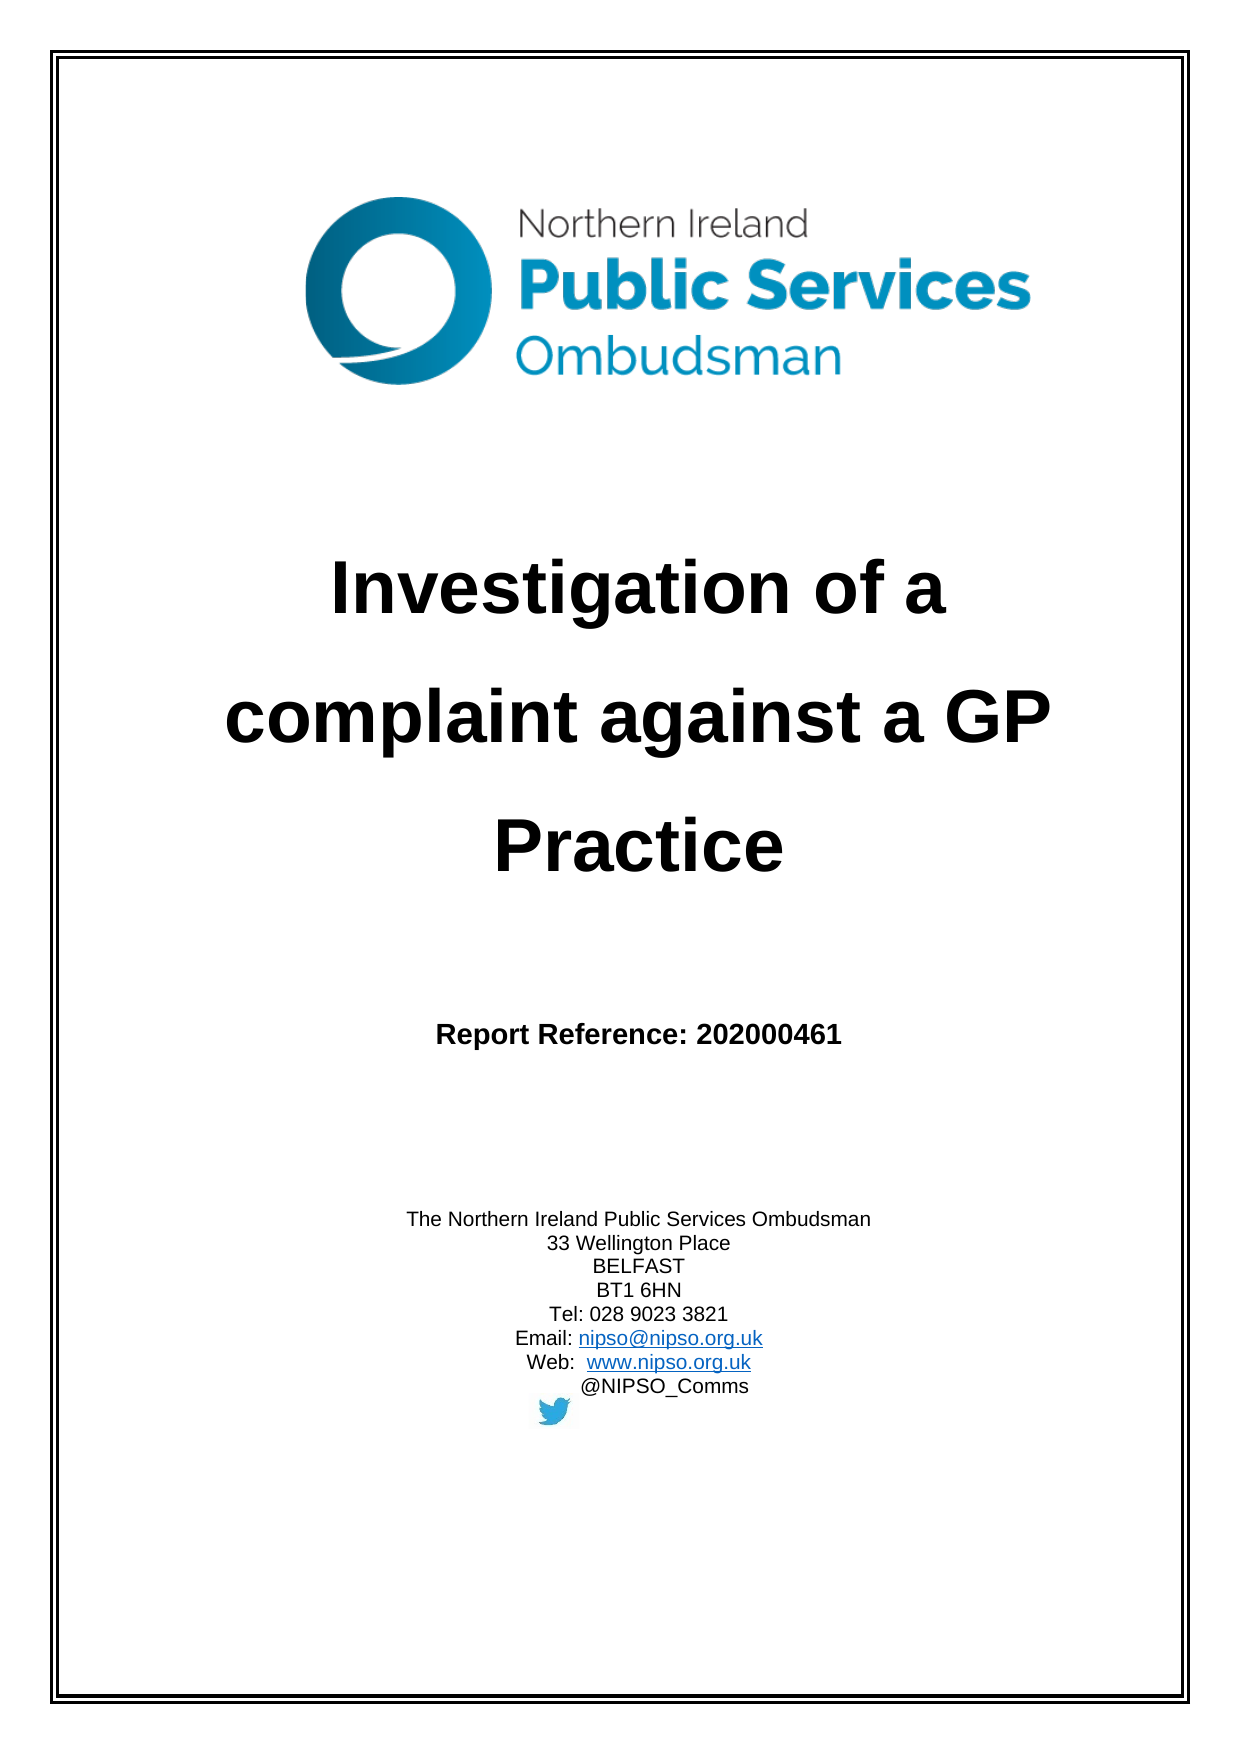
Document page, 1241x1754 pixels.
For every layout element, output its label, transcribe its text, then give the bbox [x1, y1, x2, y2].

text @NIPSO_Comms [187, 1374, 1090, 1428]
text Investigation of a complaint against a GP Practice [187, 543, 1090, 888]
text 33 Wellington Place [187, 1230, 1090, 1254]
text Tel: 028 9023 3821 [187, 1302, 1090, 1326]
text The Northern Ireland Public Services Ombudsman [187, 1206, 1090, 1230]
text Report Reference: 202000461 [187, 1017, 1090, 1051]
text BELFAST [187, 1254, 1090, 1278]
text Email: nipso@nipso.org.uk [187, 1326, 1090, 1350]
text Web: www.nipso.org.uk [187, 1350, 1090, 1374]
text BT1 6HN [187, 1278, 1090, 1302]
